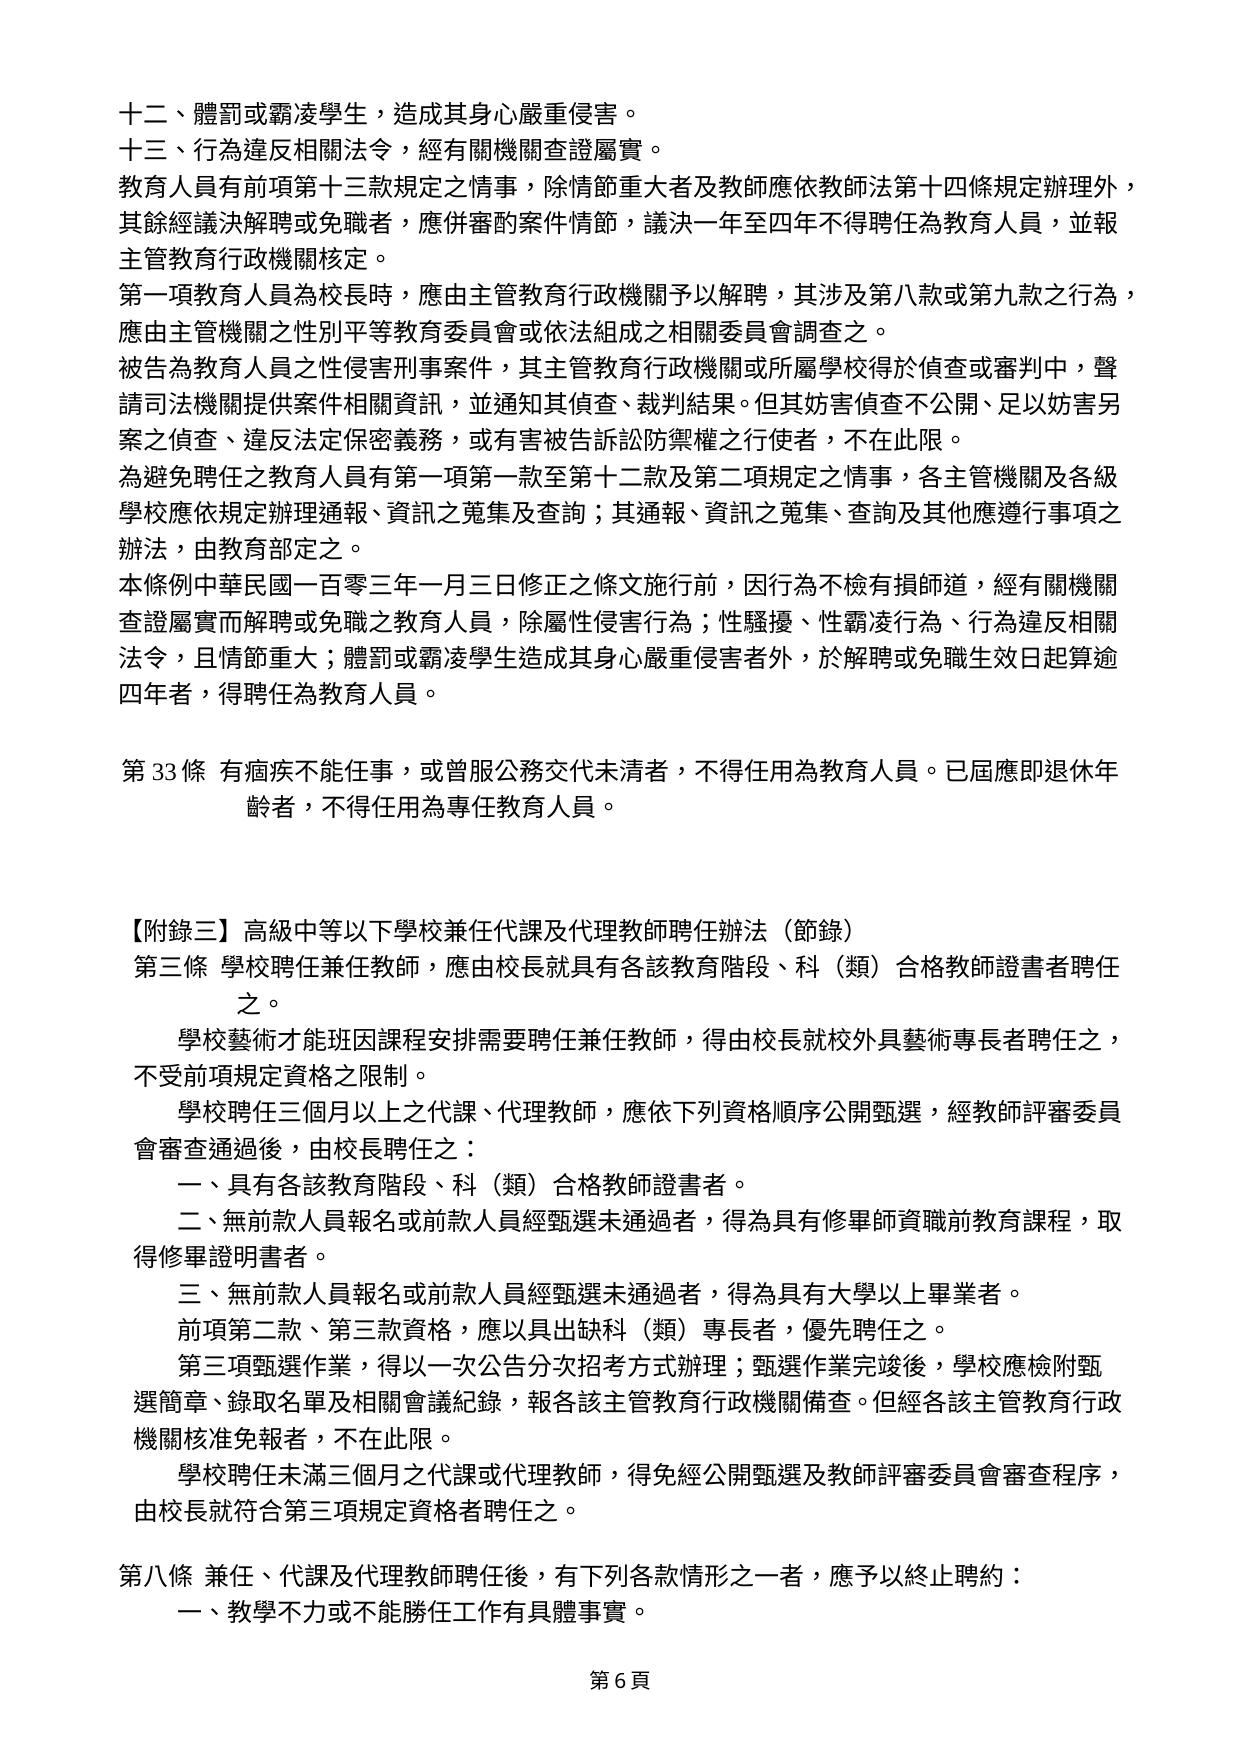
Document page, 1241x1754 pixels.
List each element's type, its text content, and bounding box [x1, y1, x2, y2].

text 第三項甄選作業，得以一次公告分次招考方式辦理；甄選作業完竣後，學校應檢附甄選簡章、錄取名單及相關會議紀錄，報各該主管教育行政機關備查。但經各該主管教育行政機關核准免報者，不在此限。 [133, 1347, 1122, 1455]
text 為避免聘任之教育人員有第一項第一款至第十二款及第二項規定之情事，各主管機關及各級學校應依規定辦理通報、資訊之蒐集及查詢；其通報、資訊之蒐集、查詢及其他應遵行事項之辦法，由教育部定之。 [118, 457, 1122, 566]
text 一、具有各該教育階段、科（類）合格教師證書者。 [133, 1165, 1122, 1202]
text 第三條 學校聘任兼任教師，應由校長就具有各該教育階段、科（類）合格教師證書者聘任之。 [133, 948, 1122, 1020]
text 學校藝術才能班因課程安排需要聘任兼任教師，得由校長就校外具藝術專長者聘任之，不受前項規定資格之限制。 [133, 1020, 1122, 1093]
text 二、無前款人員報名或前款人員經甄選未通過者，得為具有修畢師資職前教育課程，取得修畢證明書者。 [133, 1202, 1122, 1274]
text 一、教學不力或不能勝任工作有具體事實。 [133, 1593, 1122, 1629]
text 第33條 有痼疾不能任事，或曾服公務交代未清者，不得任用為教育人員。已屆應即退休年齡者，不得任用為專任教育人員。 [122, 752, 1122, 824]
text 第八條 兼任、代課及代理教師聘任後，有下列各款情形之一者，應予以終止聘約： [118, 1557, 1122, 1593]
text 前項第二款、第三款資格，應以具出缺科（類）專長者，優先聘任之。 [133, 1310, 1122, 1347]
text 本條例中華民國一百零三年一月三日修正之條文施行前，因行為不檢有損師道，經有關機關查證屬實而解聘或免職之教育人員，除屬性侵害行為；性騷擾、性霸凌行為、行為違反相關法令，且情節重大；體罰或霸凌學生造成其身心嚴重侵害者外，於解聘或免職生效日起算逾四年者，得聘任為教育人員。 [118, 566, 1122, 711]
text 十三、行為違反相關法令，經有關機關查證屬實。 [118, 131, 1122, 167]
text 第一項教育人員為校長時，應由主管教育行政機關予以解聘，其涉及第八款或第九款之行為，應由主管機關之性別平等教育委員會或依法組成之相關委員會調查之。 [118, 276, 1122, 348]
text 教育人員有前項第十三款規定之情事，除情節重大者及教師應依教師法第十四條規定辦理外，其餘經議決解聘或免職者，應併審酌案件情節，議決一年至四年不得聘任為教育人員，並報主管教育行政機關核定。 [118, 167, 1122, 276]
text 【附錄三】高級中等以下學校兼任代課及代理教師聘任辦法（節錄） [118, 910, 1122, 948]
text 十二、體罰或霸凌學生，造成其身心嚴重侵害。 [118, 94, 1122, 131]
text 學校聘任未滿三個月之代課或代理教師，得免經公開甄選及教師評審委員會審查程序，由校長就符合第三項規定資格者聘任之。 [133, 1455, 1122, 1528]
text 三、無前款人員報名或前款人員經甄選未通過者，得為具有大學以上畢業者。 [133, 1274, 1122, 1310]
text 學校聘任三個月以上之代課、代理教師，應依下列資格順序公開甄選，經教師評審委員會審查通過後，由校長聘任之： [133, 1093, 1122, 1165]
text 被告為教育人員之性侵害刑事案件，其主管教育行政機關或所屬學校得於偵查或審判中，聲請司法機關提供案件相關資訊，並通知其偵查、裁判結果。但其妨害偵查不公開、足以妨害另案之偵查、違反法定保密義務，或有害被告訴訟防禦權之行使者，不在此限。 [118, 348, 1122, 457]
